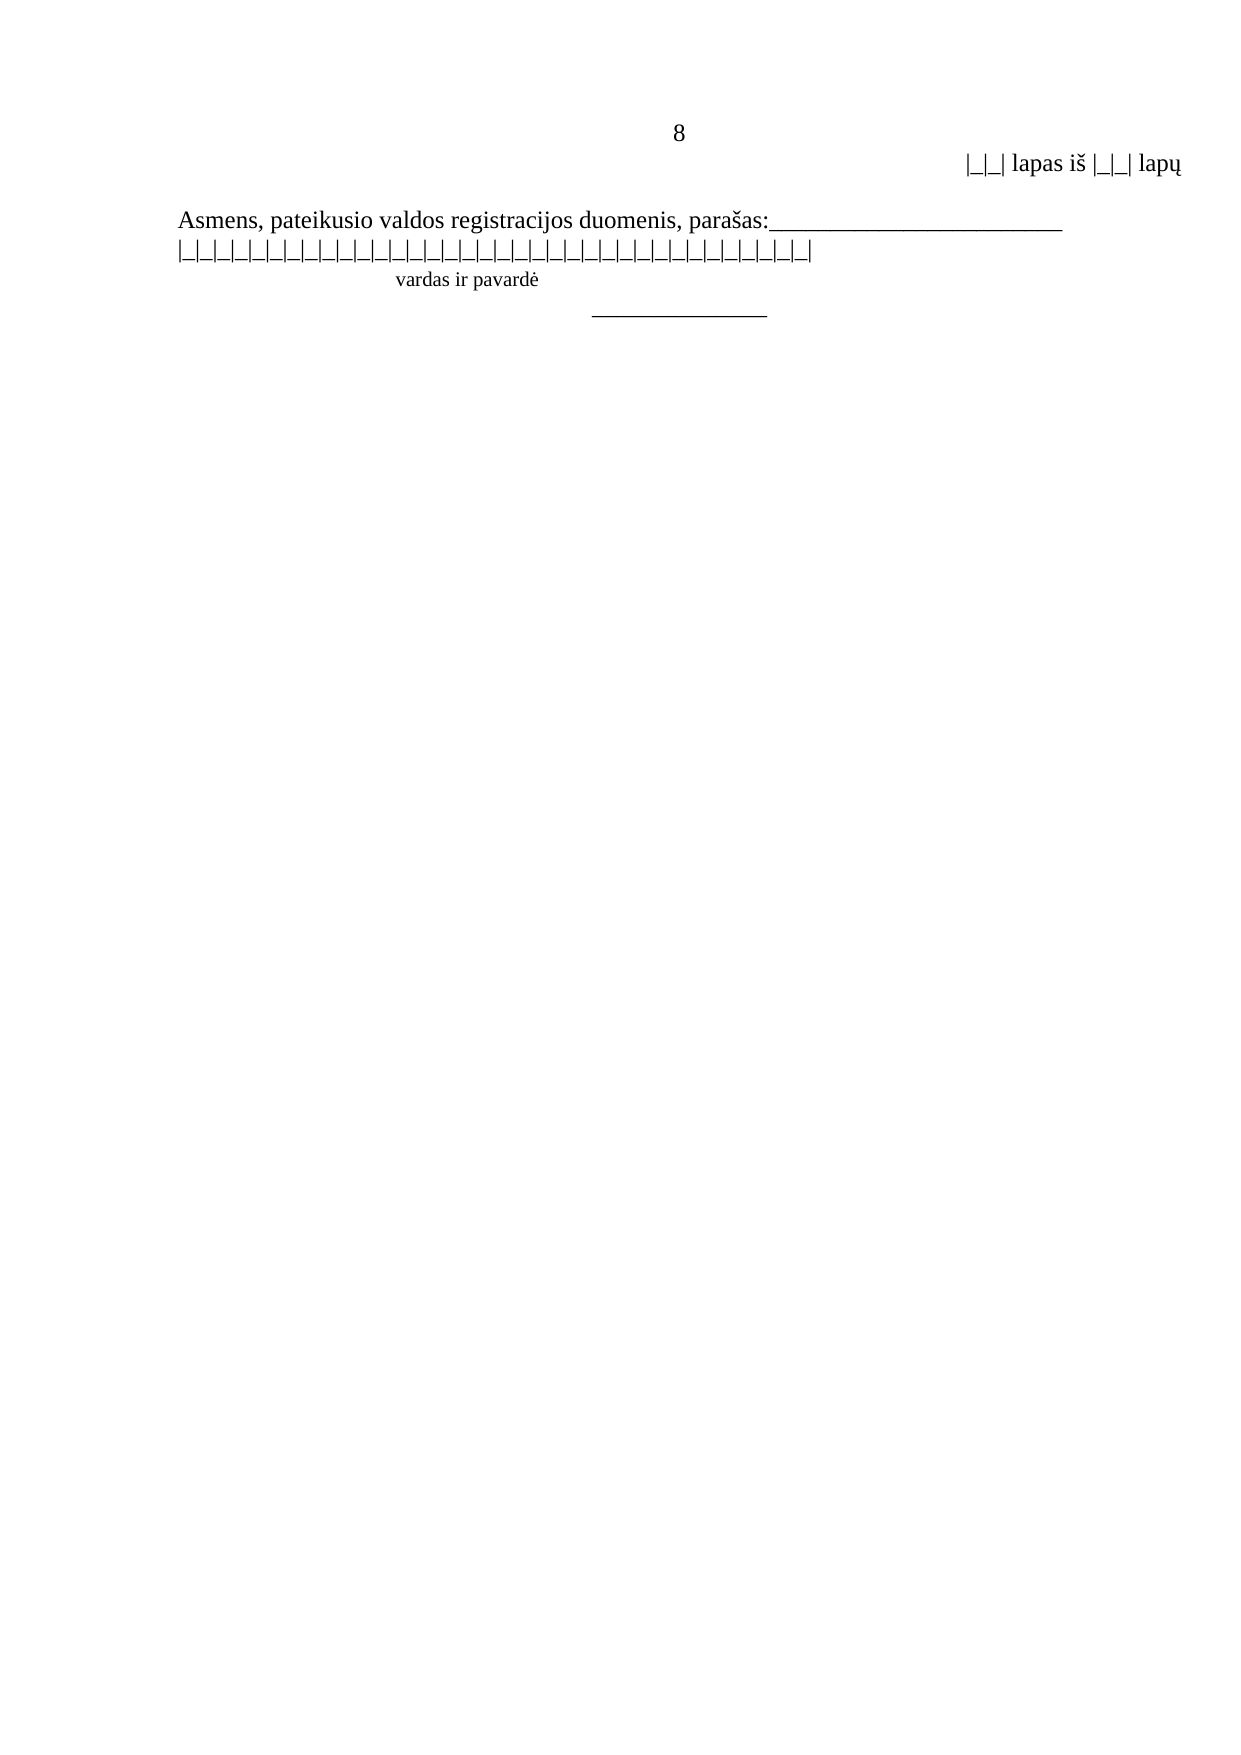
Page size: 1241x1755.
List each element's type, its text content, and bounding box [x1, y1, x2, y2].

text ______________ [177, 291, 1181, 320]
text Asmens, pateikusio valdos registracijos duomenis, parašas: [177, 205, 1181, 234]
text |_|_|_|_|_|_|_|_|_|_|_|_|_|_|_|_|_|_|_|_|_|_|_|_|_|_|_|_|_|_|_|_|_|_|_|_| [177, 234, 1181, 263]
text |_|_| lapas iš |_|_| lapų [177, 148, 1181, 176]
text vardas ir pavardė [177, 263, 1181, 291]
